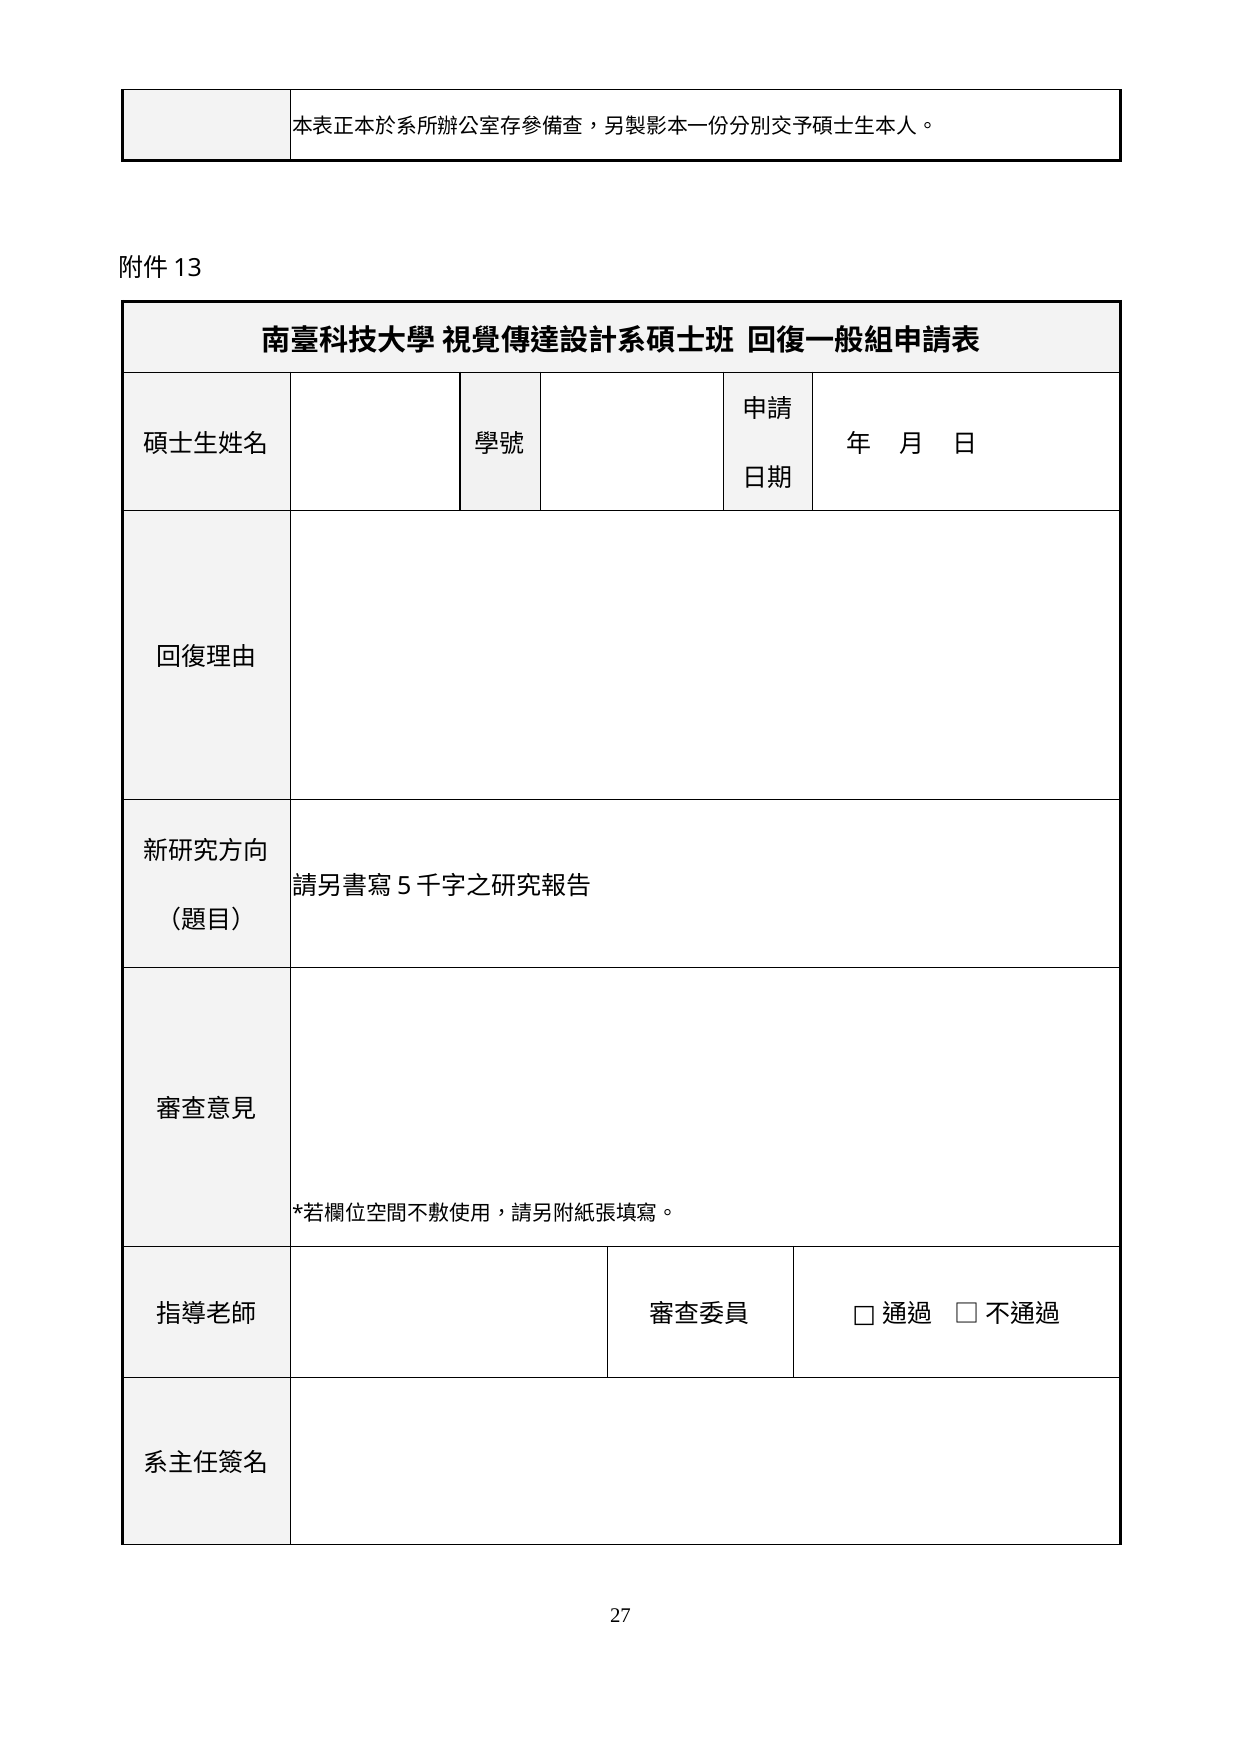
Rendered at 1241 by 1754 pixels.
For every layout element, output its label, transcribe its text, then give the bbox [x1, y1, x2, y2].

table_cell 本表正本於系所辦公室存參備查，另製影本一份分別交予碩士生本人。 [291, 90, 1119, 159]
table_cell [291, 373, 459, 510]
table_cell 新研究方向 （題目） [124, 800, 290, 967]
table_header 南臺科技大學 視覺傳達設計系碩士班 回復一般組申請表 [124, 303, 1119, 372]
table_cell 請另書寫5千字之研究報告 [291, 800, 1119, 967]
table_cell [291, 1247, 607, 1377]
table_cell 碩士生姓名 [124, 373, 290, 510]
table_cell 申請 日期 [724, 373, 812, 510]
table_cell [124, 90, 290, 159]
table_cell [541, 373, 723, 510]
table_cell 回復理由 [124, 511, 290, 799]
table_cell 年 月 日 [813, 373, 1119, 510]
table_cell *若欄位空間不敷使用，請另附紙張填寫。 [291, 968, 1119, 1246]
table_cell [291, 1378, 1119, 1544]
text 附件13 [118, 231, 1122, 300]
table_cell 指導老師 [124, 1247, 290, 1377]
table_cell [291, 511, 1119, 799]
table_cell 審查委員 [608, 1247, 793, 1377]
table_cell □ 通過 □ 不通過 [794, 1247, 1119, 1377]
table_cell 系主任簽名 [124, 1378, 290, 1544]
table_cell 學號 [461, 373, 540, 510]
table_cell 審查意見 [124, 968, 290, 1246]
